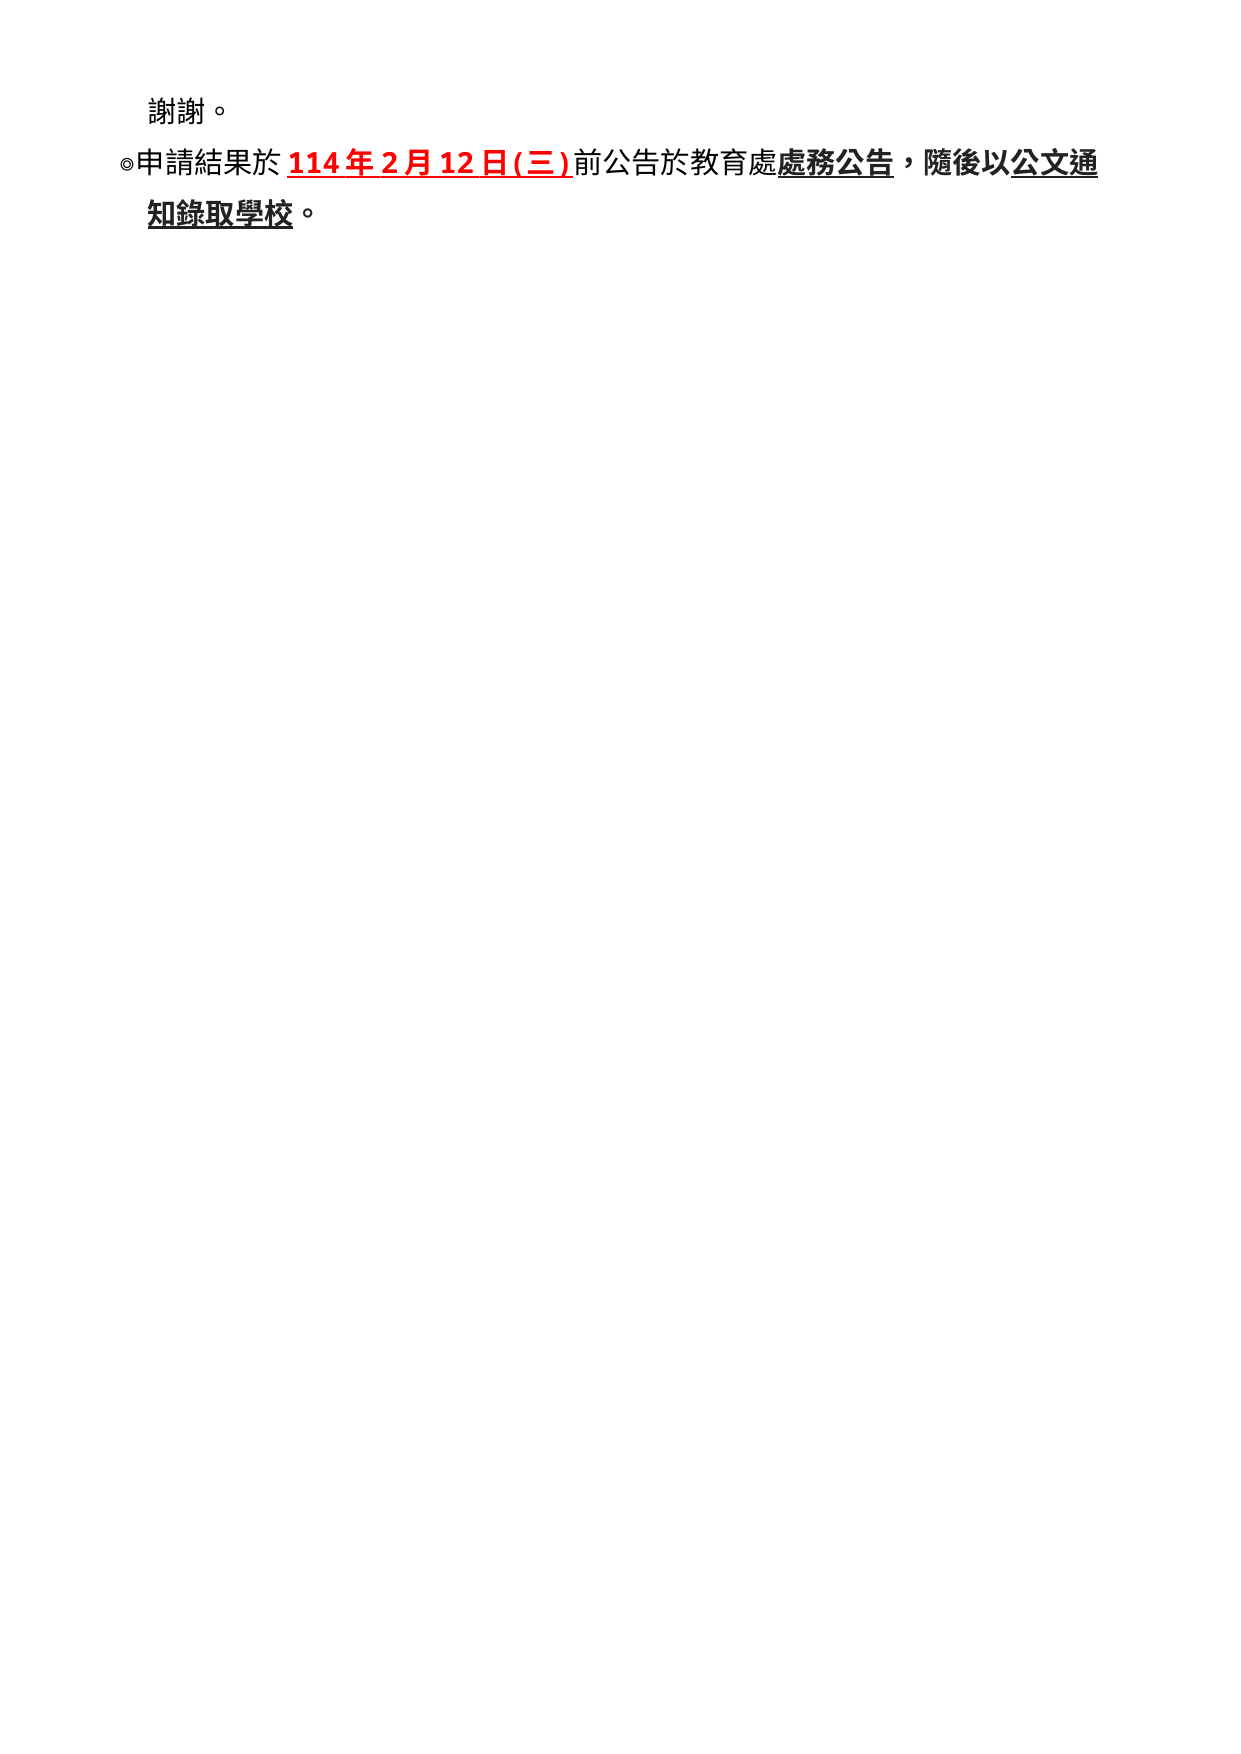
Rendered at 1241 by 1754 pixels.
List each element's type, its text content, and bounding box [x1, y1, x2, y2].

text ◎有意願申請之學校，請於114年2月5日（三）前將此表傳送至： 平和國中王志宏主任e-mail（wang8509@gmail.com）或傳真03-8662945（傳真後請電聯03-8661221#16確認），以便安排到校宣導服務，謝謝。 [118, 89, 1122, 131]
text ◎申請結果於114年2月12日(三)前公告於教育處處務公告，隨後以公文通知錄取學校。 [118, 139, 1122, 232]
